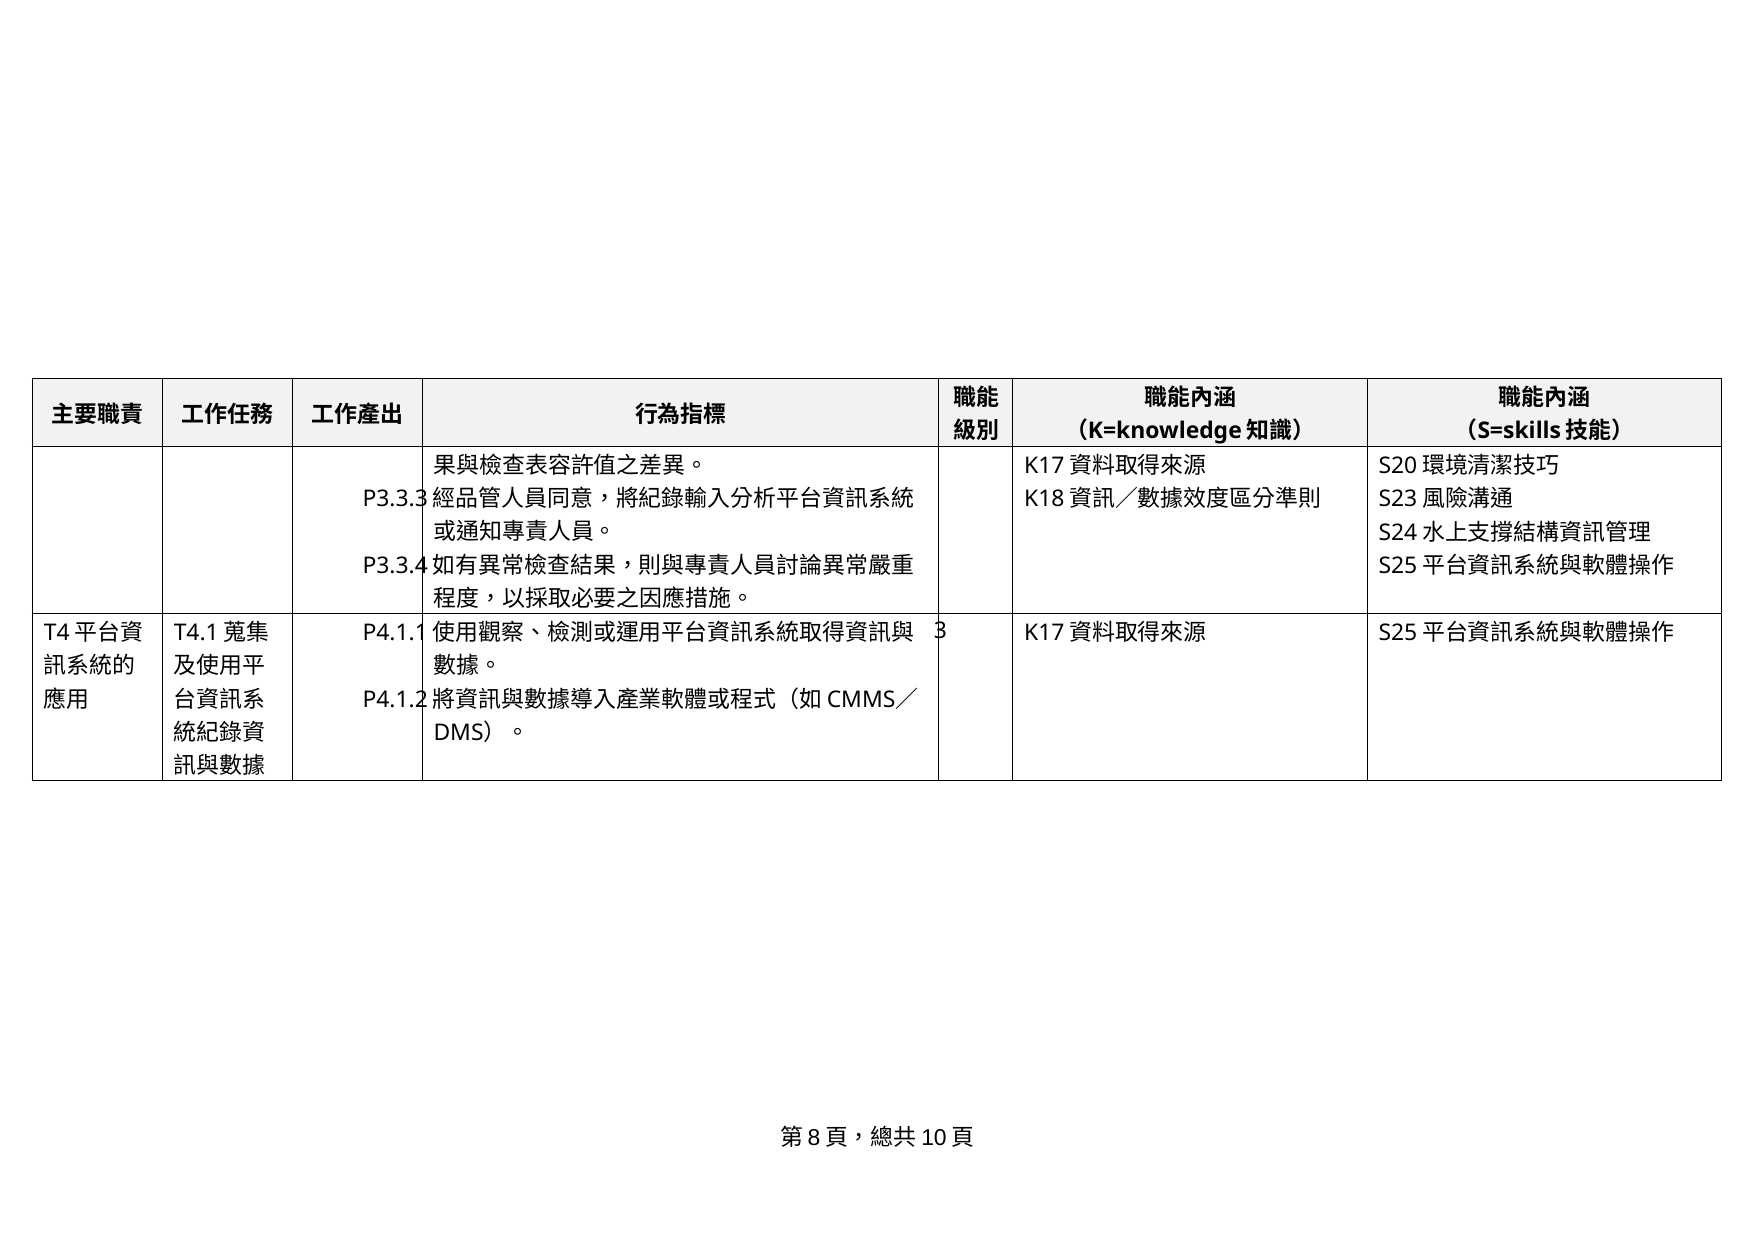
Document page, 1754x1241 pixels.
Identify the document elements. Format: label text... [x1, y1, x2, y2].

table_header 工作產出 [293, 379, 422, 446]
table_cell T4平台資訊系統的應用 [33, 614, 162, 780]
table_cell P4.1.1使用觀察、檢測或運用平台資訊系統取得資訊與數據。 P4.1.2將資訊與數據導入產業軟體或程式（如CMMS／DMS）。 [423, 614, 938, 780]
table_cell T4.1蒐集及使用平台資訊系統紀錄資訊與數據 [163, 614, 292, 780]
table_cell O3.3.1檢測結果紀錄 [293, 447, 422, 613]
table_cell K17資料取得來源 K18資訊／數據效度區分準則 [1013, 447, 1367, 613]
table_cell K17資料取得來源 [1013, 614, 1367, 780]
table_header 工作任務 [163, 379, 292, 446]
table_cell S20環境清潔技巧 S23風險溝通 S24水上支撐結構資訊管理 S25平台資訊系統與軟體操作 [1368, 447, 1721, 613]
table_header 行為指標 [423, 379, 938, 446]
table_cell P3.3.1完成檢測作業後，依照標準步驟清理工作區域，以維護場域安全性。 P3.3.2依標準步驟紀錄檢測結果，並評估檢測／量測結果與檢查表容許值之差異。 P3.3.3經品管人員同意，將紀錄輸入分析平台資訊系統或通知專責人員。 P3.3.4如有異常檢查結果，則與專責人員討論異常嚴重程度，以採取必要之因應措施。 [423, 447, 938, 613]
table_cell S25平台資訊系統與軟體操作 [1368, 614, 1721, 780]
table_cell 3 [939, 614, 1012, 780]
table_cell 3 [939, 447, 1012, 613]
table_header 主要職責 [33, 379, 162, 446]
table_header 職能級別 [939, 379, 1012, 446]
table_cell [33, 447, 162, 613]
table_header 職能內涵 （K=knowledge知識） [1013, 379, 1367, 446]
table_header 職能內涵 （S=skills技能） [1368, 379, 1721, 446]
table_cell [293, 614, 422, 780]
table_cell [163, 447, 292, 613]
